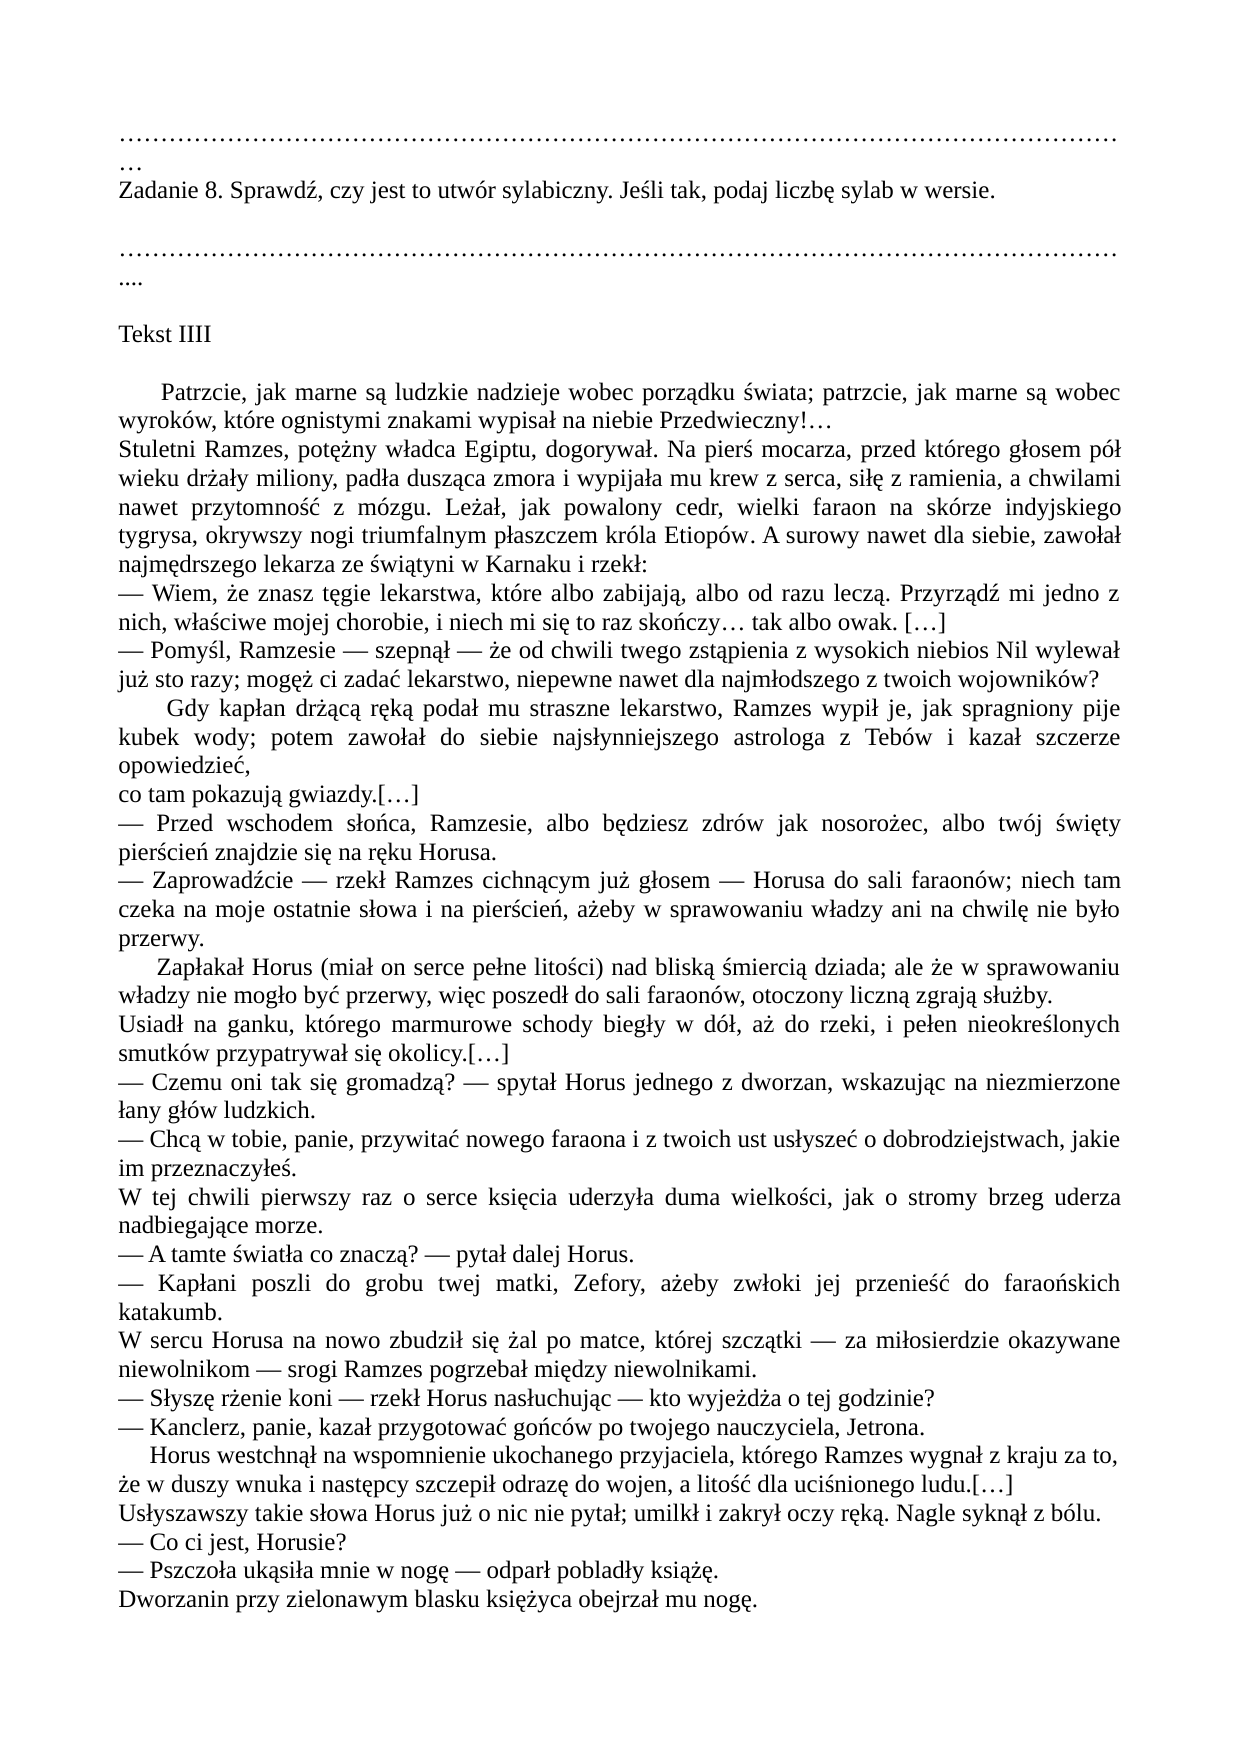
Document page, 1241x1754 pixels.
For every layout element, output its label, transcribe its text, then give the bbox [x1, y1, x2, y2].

text — A tamte światła co znaczą? — pytał dalej Horus. [118, 1239, 1122, 1268]
text — Co ci jest, Horusie? [118, 1527, 1122, 1556]
text Zadanie 8. Sprawdź, czy jest to utwór sylabiczny. Jeśli tak, podaj liczbę sylab w wersie. [118, 176, 1122, 204]
text ………………………………………………………………………………………………………….... [118, 233, 1122, 291]
text — Pszczoła ukąsiła mnie w nogę — odparł pobladły książę. [118, 1556, 1122, 1584]
text W sercu Horusa na nowo zbudził się żal po matce, której szczątki — za miłosierdzie okazywane niewolnikom — srogi Ramzes pogrzebał między niewolnikami. [118, 1326, 1122, 1383]
text — Wiem, że znasz tęgie lekarstwa, które albo zabijają, albo od razu leczą. Przyrządź mi jedno z nich, właściwe mojej chorobie, i niech mi się to raz skończy… tak albo owak. […] [118, 578, 1122, 636]
text — Chcą w tobie, panie, przywitać nowego faraona i z twoich ust usłyszeć o dobrodziejstwach, jakie im przeznaczyłeś. [118, 1124, 1122, 1182]
text Usłyszawszy takie słowa Horus już o nic nie pytał; umilkł i zakrył oczy ręką. Nagle syknął z bólu. [118, 1498, 1122, 1527]
text Dworzanin przy zielonawym blasku księżyca obejrzał mu nogę. [118, 1584, 1122, 1613]
text — Kapłani poszli do grobu twej matki, Zefory, ażeby zwłoki jej przenieść do faraońskich katakumb. [118, 1268, 1122, 1326]
text …………………………………………………………………………………………………………… [118, 118, 1122, 176]
text — Kanclerz, panie, kazał przygotować gońców po twojego nauczyciela, Jetrona. [118, 1412, 1122, 1441]
text — Słyszę rżenie koni — rzekł Horus nasłuchując — kto wyjeżdża o tej godzinie? [118, 1383, 1122, 1412]
text Tekst IIII [118, 319, 1122, 348]
text Usiadł na ganku, którego marmurowe schody biegły w dół, aż do rzeki, i pełen nieokreślonych smutków przypatrywał się okolicy.[…] [118, 1009, 1122, 1067]
text Patrzcie, jak marne są ludzkie nadzieje wobec porządku świata; patrzcie, jak marne są wobec wyroków, które ognistymi znakami wypisał na niebie Przedwieczny!… [118, 377, 1122, 434]
text — Zaprowadźcie — rzekł Ramzes cichnącym już głosem — Horusa do sali faraonów; niech tam czeka na moje ostatnie słowa i na pierścień, ażeby w sprawowaniu władzy ani na chwilę nie było przerwy. [118, 866, 1122, 952]
text Gdy kapłan drżącą ręką podał mu straszne lekarstwo, Ramzes wypił je, jak spragniony pije kubek wody; potem zawołał do siebie najsłynniejszego astrologa z Tebów i kazał szczerze opowiedzieć, co tam pokazują gwiazdy.[…] [118, 693, 1122, 808]
text W tej chwili pierwszy raz o serce księcia uderzyła duma wielkości, jak o stromy brzeg uderza nadbiegające morze. [118, 1182, 1122, 1239]
text Horus westchnął na wspomnienie ukochanego przyjaciela, którego Ramzes wygnał z kraju za to, [118, 1441, 1122, 1469]
text że w duszy wnuka i następcy szczepił odrazę do wojen, a litość dla uciśnionego ludu.[…] [118, 1469, 1122, 1498]
text — Pomyśl, Ramzesie — szepnął — że od chwili twego zstąpienia z wysokich niebios Nil wylewał już sto razy; mogęż ci zadać lekarstwo, niepewne nawet dla najmłodszego z twoich wojowników? [118, 636, 1122, 693]
text Stuletni Ramzes, potężny władca Egiptu, dogorywał. Na pierś mocarza, przed którego głosem pół wieku drżały miliony, padła dusząca zmora i wypijała mu krew z serca, siłę z ramienia, a chwilami nawet przytomność z mózgu. Leżał, jak powalony cedr, wielki faraon na skórze indyjskiego tygrysa, okrywszy nogi triumfalnym płaszczem króla Etiopów. A surowy nawet dla siebie, zawołał najmędrszego lekarza ze świątyni w Karnaku i rzekł: [118, 434, 1122, 578]
text — Przed wschodem słońca, Ramzesie, albo będziesz zdrów jak nosorożec, albo twój święty pierścień znajdzie się na ręku Horusa. [118, 808, 1122, 866]
text Zapłakał Horus (miał on serce pełne litości) nad bliską śmiercią dziada; ale że w sprawowaniu władzy nie mogło być przerwy, więc poszedł do sali faraonów, otoczony liczną zgrają służby. [118, 952, 1122, 1009]
text — Czemu oni tak się gromadzą? — spytał Horus jednego z dworzan, wskazując na niezmierzone łany głów ludzkich. [118, 1067, 1122, 1124]
